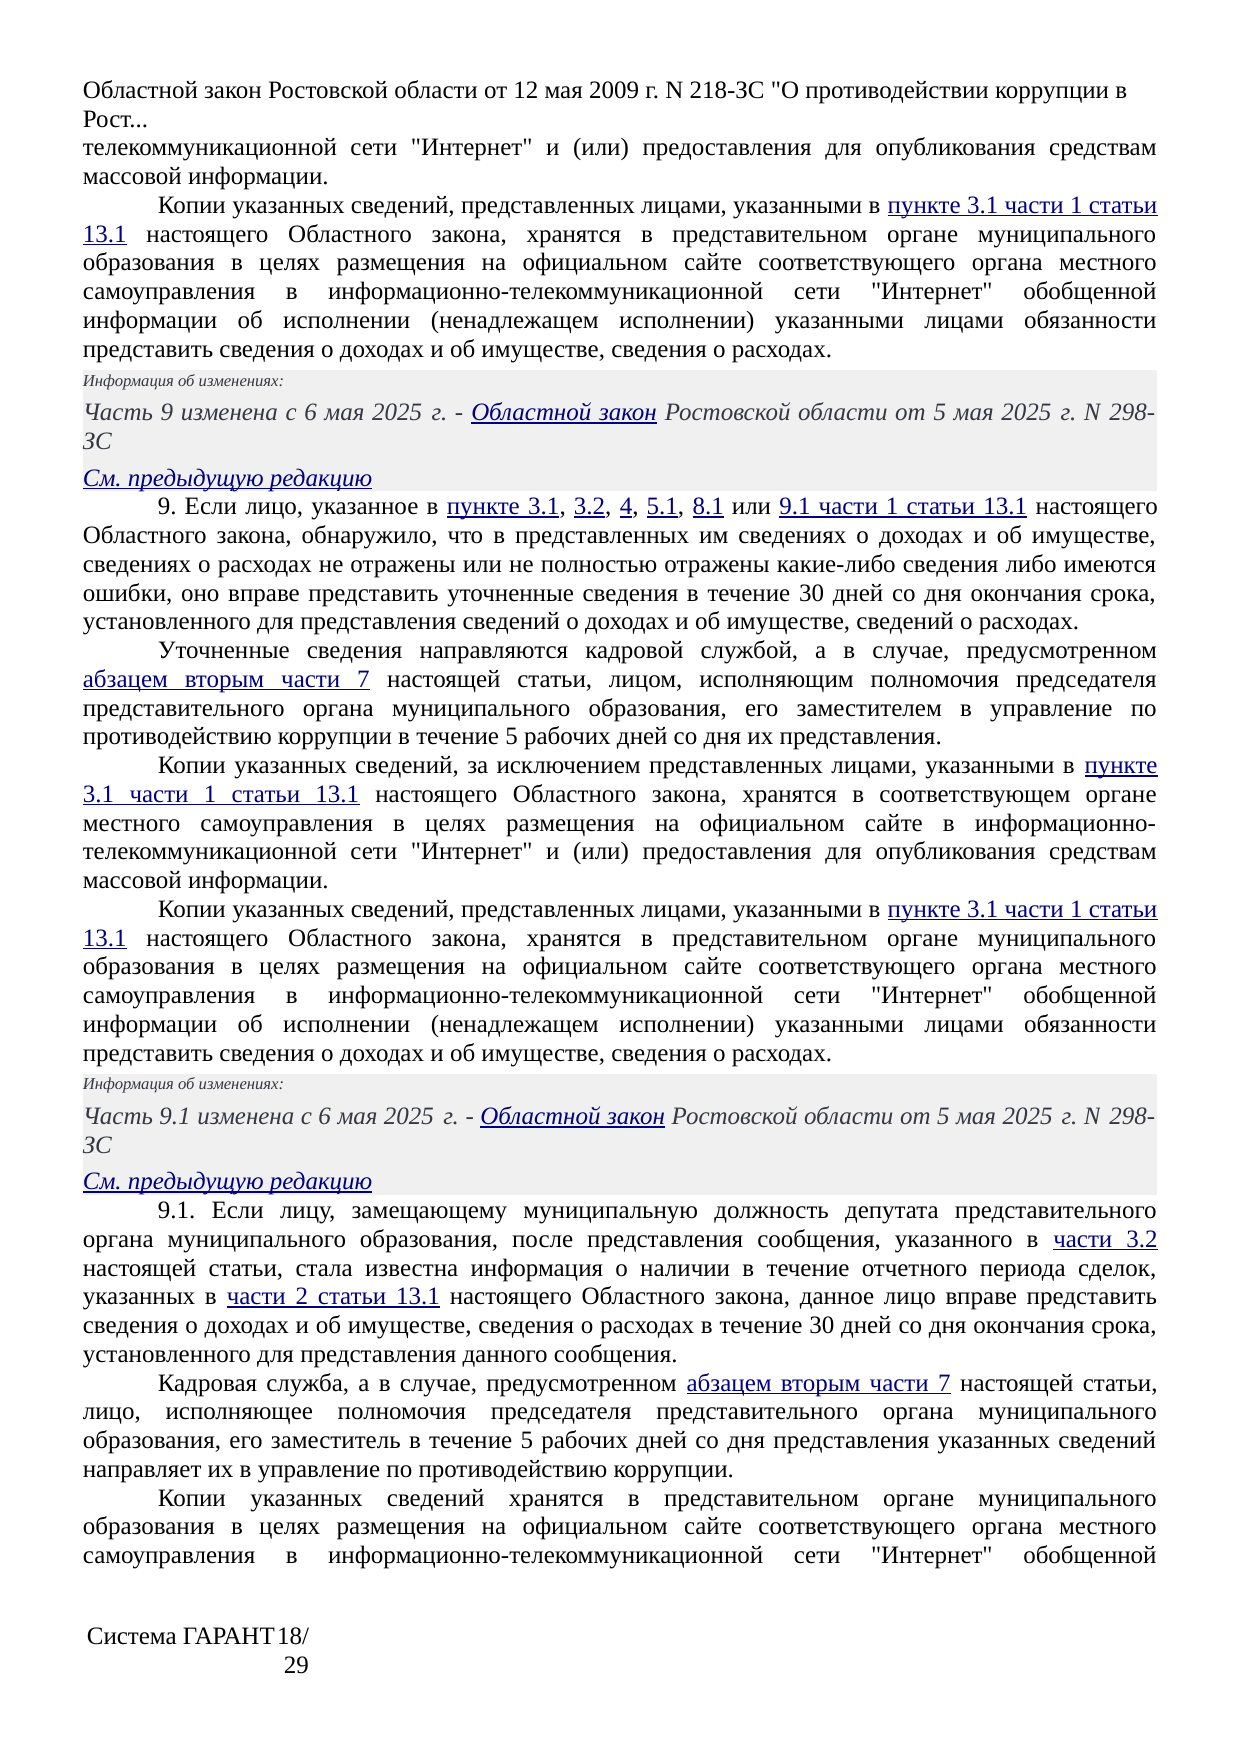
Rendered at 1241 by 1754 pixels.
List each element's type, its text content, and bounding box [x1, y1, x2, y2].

text Копии указанных сведений, за исключением представленных лицами, указанными в пункте 3.1 части 1 статьи 13.1 настоящего Областного закона, хранятся в соответствующем органе местного самоуправления в целях размещения на официальном сайте в информационно-телекоммуникационной сети "Интернет" и (или) предоставления для опубликования средствам массовой информации. [83, 750, 1157, 894]
text Копии указанных сведений, представленных лицами, указанными в пункте 3.1 части 1 статьи 13.1 настоящего Областного закона, хранятся в представительном органе муниципального образования в целях размещения на официальном сайте соответствующего органа местного самоуправления в информационно-телекоммуникационной сети "Интернет" обобщенной информации об исполнении (ненадлежащем исполнении) указанными лицами обязанности представить сведения о доходах и об имуществе, сведения о расходах. [83, 894, 1157, 1066]
text Информация об изменениях: [286, 1074, 1157, 1093]
text Кадровая служба, а в случае, предусмотренном абзацем вторым части 7 настоящей статьи, лицо, исполняющее полномочия председателя представительного органа муниципального образования, его заместитель в течение 5 рабочих дней со дня представления указанных сведений направляет их в управление по противодействию коррупции. [83, 1368, 1157, 1483]
text 9. Если лицо, указанное в пункте 3.1, 3.2, 4, 5.1, 8.1 или 9.1 части 1 статьи 13.1 настоящего Областного закона, обнаружило, что в представленных им сведениях о доходах и об имуществе, сведениях о расходах не отражены или не полностью отражены какие-либо сведения либо имеются ошибки, оно вправе представить уточненные сведения в течение 30 дней со дня окончания срока, установленного для представления сведений о доходах и об имуществе, сведений о расходах. [83, 491, 1157, 635]
text Копии указанных сведений, представленных лицами, указанными в пункте 3.1 части 1 статьи 13.1 настоящего Областного закона, хранятся в представительном органе муниципального образования в целях размещения на официальном сайте соответствующего органа местного самоуправления в информационно-телекоммуникационной сети "Интернет" обобщенной информации об исполнении (ненадлежащем исполнении) указанными лицами обязанности представить сведения о доходах и об имуществе, сведения о расходах. [83, 190, 1157, 362]
text Часть 9 изменена с 6 мая 2025 г. - Областной закон Ростовской области от 5 мая 2025 г. N 298-ЗС [114, 426, 1157, 455]
text См. предыдущую редакцию [374, 463, 1157, 491]
text Уточненные сведения направляются кадровой службой, а в случае, предусмотренном абзацем вторым части 7 настоящей статьи, лицом, исполняющим полномочия председателя представительного органа муниципального образования, его заместителем в управление по противодействию коррупции в течение 5 рабочих дней со дня их представления. [83, 635, 1157, 750]
text Информация об изменениях: [286, 370, 1157, 389]
text телекоммуникационной сети "Интернет" и (или) предоставления для опубликования средствам массовой информации. [83, 132, 1157, 190]
text Часть 9.1 изменена с 6 мая 2025 г. - Областной закон Ростовской области от 5 мая 2025 г. N 298-ЗС [114, 1130, 1157, 1159]
text Копии указанных сведений хранятся в представительном органе муниципального образования в целях размещения на официальном сайте соответствующего органа местного самоуправления в информационно-телекоммуникационной сети "Интернет" обобщенной [83, 1483, 1157, 1569]
text См. предыдущую редакцию [374, 1166, 1157, 1195]
text 9.1. Если лицу, замещающему муниципальную должность депутата представительного органа муниципального образования, после представления сообщения, указанного в части 3.2 настоящей статьи, стала известна информация о наличии в течение отчетного периода сделок, указанных в части 2 статьи 13.1 настоящего Областного закона, данное лицо вправе представить сведения о доходах и об имуществе, сведения о расходах в течение 30 дней со дня окончания срока, установленного для представления данного сообщения. [83, 1195, 1157, 1368]
